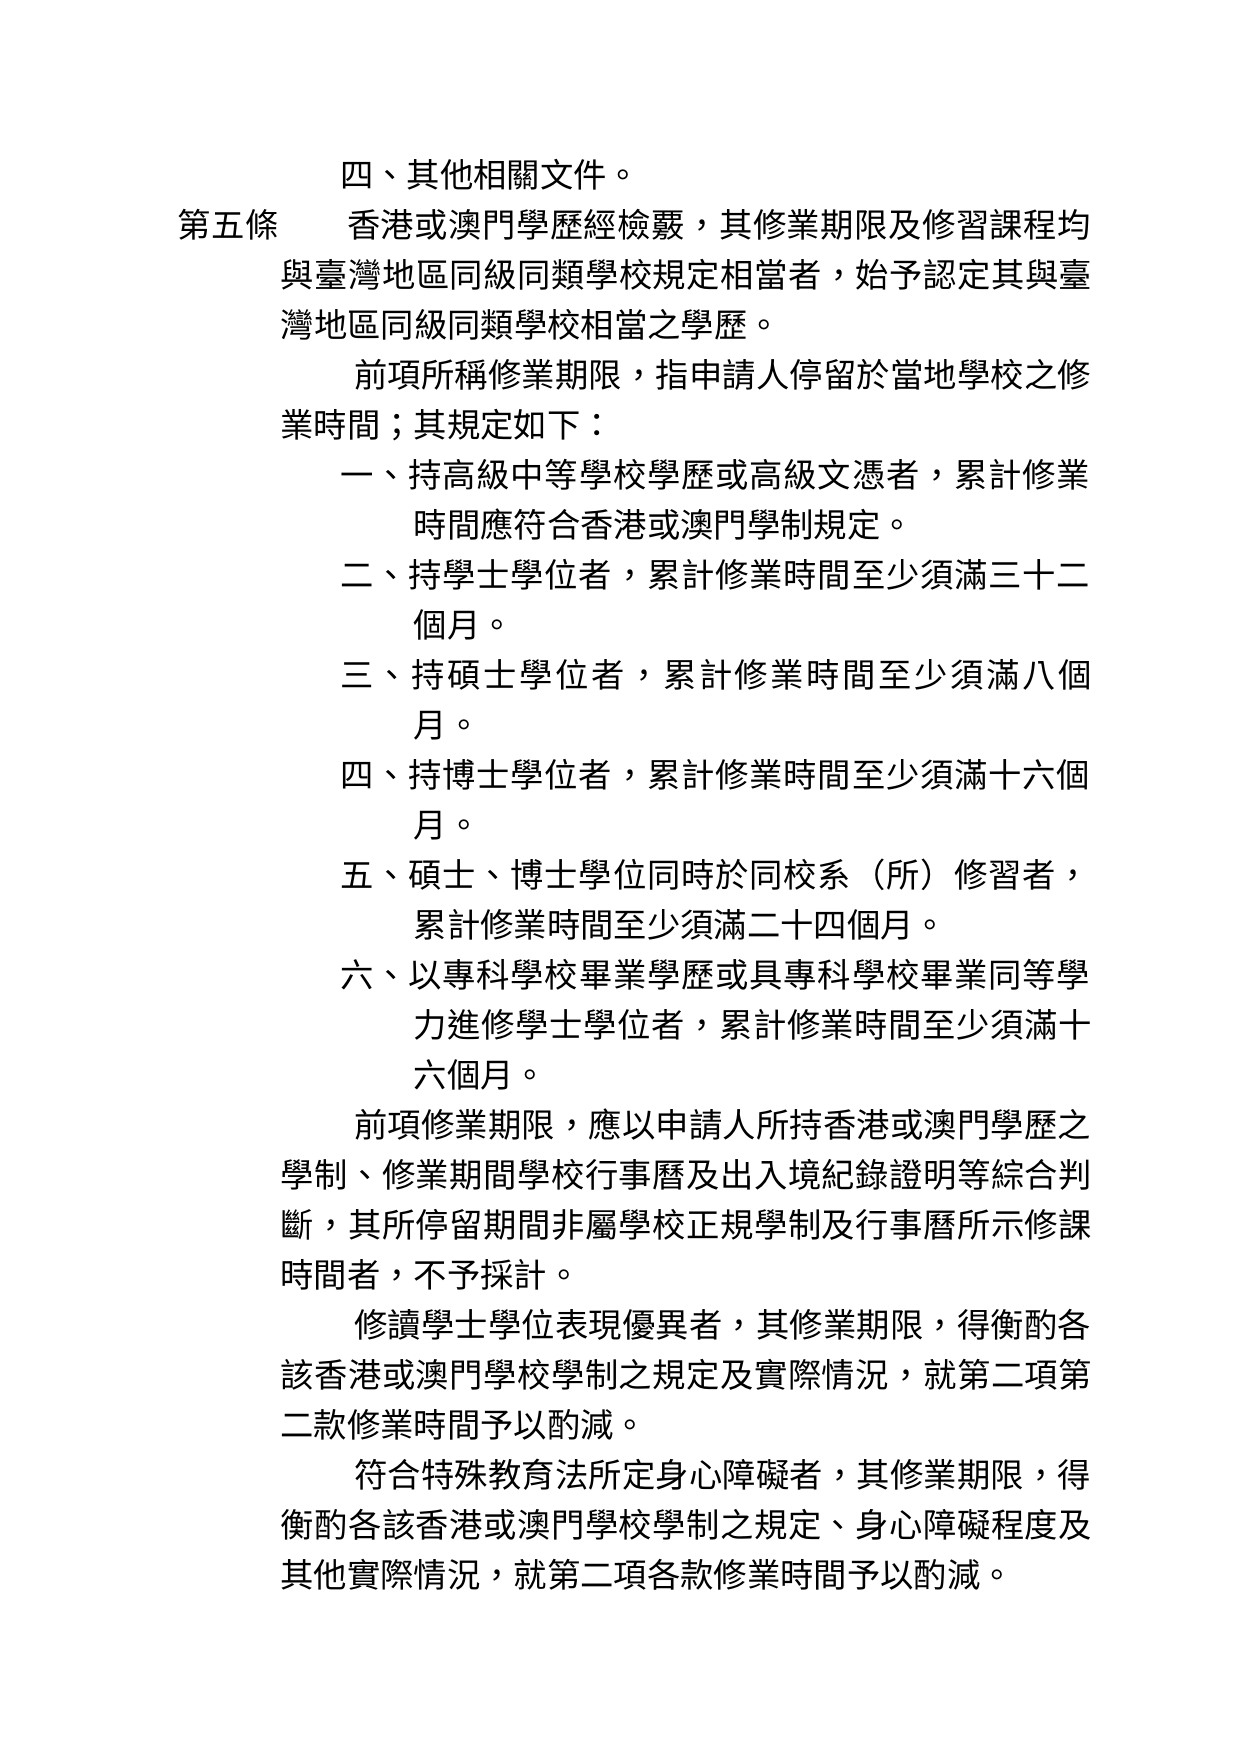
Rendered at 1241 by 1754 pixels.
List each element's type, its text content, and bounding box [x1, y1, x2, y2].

text 前項所稱修業期限，指申請人停留於當地學校之修業時間；其規定如下： [280, 348, 1092, 448]
text 符合特殊教育法所定身心障礙者，其修業期限，得衡酌各該香港或澳門學校學制之規定、身心障礙程度及其他實際情況，就第二項各款修業時間予以酌減。 [280, 1448, 1092, 1598]
text 二、持學士學位者，累計修業時間至少須滿三十二個月。 [340, 548, 1092, 648]
text 六、以專科學校畢業學歷或具專科學校畢業同等學力進修學士學位者，累計修業時間至少須滿十六個月。 [340, 948, 1092, 1098]
text 五、碩士、博士學位同時於同校系（所）修習者，累計修業時間至少須滿二十四個月。 [340, 848, 1092, 948]
text 三、持碩士學位者，累計修業時間至少須滿八個月。 [340, 648, 1092, 748]
text 一、持高級中等學校學歷或高級文憑者，累計修業時間應符合香港或澳門學制規定。 [340, 448, 1092, 548]
text 第五條 香港或澳門學歷經檢覈，其修業期限及修習課程均與臺灣地區同級同類學校規定相當者，始予認定其與臺灣地區同級同類學校相當之學歷。 [177, 198, 1092, 348]
text 前項修業期限，應以申請人所持香港或澳門學歷之學制、修業期間學校行事曆及出入境紀錄證明等綜合判斷，其所停留期間非屬學校正規學制及行事曆所示修課時間者，不予採計。 [280, 1098, 1092, 1298]
text 四、持博士學位者，累計修業時間至少須滿十六個月。 [340, 748, 1092, 848]
text 四、其他相關文件。 [340, 148, 1092, 198]
text 修讀學士學位表現優異者，其修業期限，得衡酌各該香港或澳門學校學制之規定及實際情況，就第二項第二款修業時間予以酌減。 [280, 1298, 1092, 1448]
